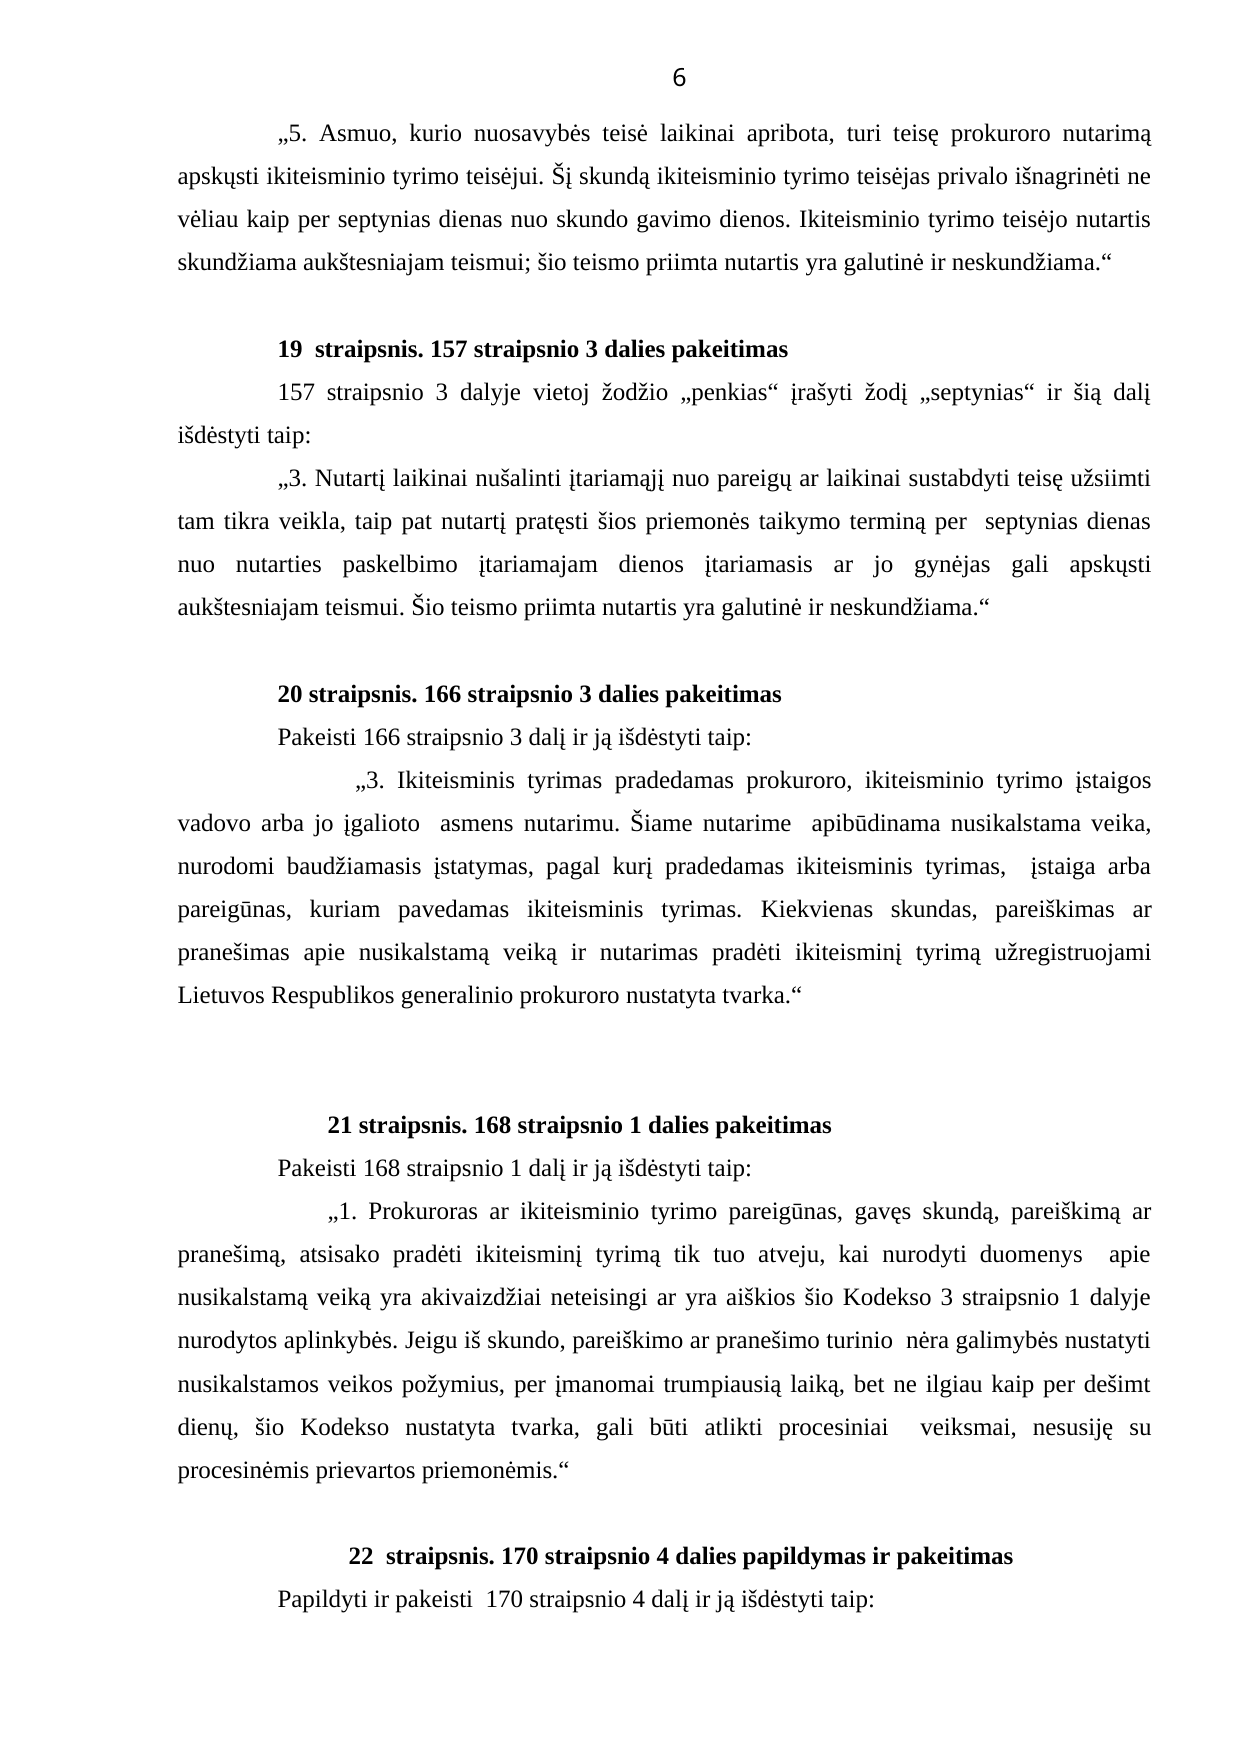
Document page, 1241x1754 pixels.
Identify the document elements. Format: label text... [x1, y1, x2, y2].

text 20 straipsnis. 166 straipsnio 3 dalies pakeitimas [177, 679, 1152, 707]
text Papildyti ir pakeisti 170 straipsnio 4 dalį ir ją išdėstyti taip: [177, 1584, 1152, 1613]
text Pakeisti 166 straipsnio 3 dalį ir ją išdėstyti taip: [177, 722, 1152, 751]
text „1. Prokuroras ar ikiteisminio tyrimo pareigūnas, gavęs skundą, pareiškimą ar pranešimą, atsisako pradėti ikiteisminį tyrimą tik tuo atveju, kai nurodyti duomenys apie nusikalstamą veiką yra akivaizdžiai neteisingi ar yra aiškios šio Kodekso 3 straipsnio 1 dalyje nurodytos aplinkybės. Jeigu iš skundo, pareiškimo ar pranešimo turinio nėra galimybės nustatyti nusikalstamos veikos požymius, per įmanomai trumpiausią laiką, bet ne ilgiau kaip per dešimt dienų, šio Kodekso nustatyta tvarka, gali būti atlikti procesiniai veiksmai, nesusiję su procesinėmis prievartos priemonėmis.“ [177, 1196, 1152, 1484]
text 21 straipsnis. 168 straipsnio 1 dalies pakeitimas [177, 1110, 1152, 1139]
text Pakeisti 168 straipsnio 1 dalį ir ją išdėstyti taip: [177, 1153, 1152, 1182]
text 19 straipsnis. 157 straipsnio 3 dalies pakeitimas [177, 334, 1152, 362]
text „3. Nutartį laikinai nušalinti įtariamąjį nuo pareigų ar laikinai sustabdyti teisę užsiimti tam tikra veikla, taip pat nutartį pratęsti šios priemonės taikymo terminą per septynias dienas nuo nutarties paskelbimo įtariamajam dienos įtariamasis ar jo gynėjas gali apskųsti aukštesniajam teismui. Šio teismo priimta nutartis yra galutinė ir neskundžiama.“ [177, 463, 1152, 621]
text 157 straipsnio 3 dalyje vietoj žodžio „penkias“ įrašyti žodį „septynias“ ir šią dalį išdėstyti taip: [177, 377, 1152, 449]
text „5. Asmuo, kurio nuosavybės teisė laikinai apribota, turi teisę prokuroro nutarimą apskųsti ikiteisminio tyrimo teisėjui. Šį skundą ikiteisminio tyrimo teisėjas privalo išnagrinėti ne vėliau kaip per septynias dienas nuo skundo gavimo dienos. Ikiteisminio tyrimo teisėjo nutartis skundžiama aukštesniajam teismui; šio teismo priimta nutartis yra galutinė ir neskundžiama.“ [177, 118, 1152, 276]
text 22 straipsnis. 170 straipsnio 4 dalies papildymas ir pakeitimas [177, 1541, 1152, 1570]
text „3. Ikiteisminis tyrimas pradedamas prokuroro, ikiteisminio tyrimo įstaigos vadovo arba jo įgalioto asmens nutarimu. Šiame nutarime apibūdinama nusikalstama veika, nurodomi baudžiamasis įstatymas, pagal kurį pradedamas ikiteisminis tyrimas, įstaiga arba pareigūnas, kuriam pavedamas ikiteisminis tyrimas. Kiekvienas skundas, pareiškimas ar pranešimas apie nusikalstamą veiką ir nutarimas pradėti ikiteisminį tyrimą užregistruojami Lietuvos Respublikos generalinio prokuroro nustatyta tvarka.“ [177, 765, 1152, 1009]
